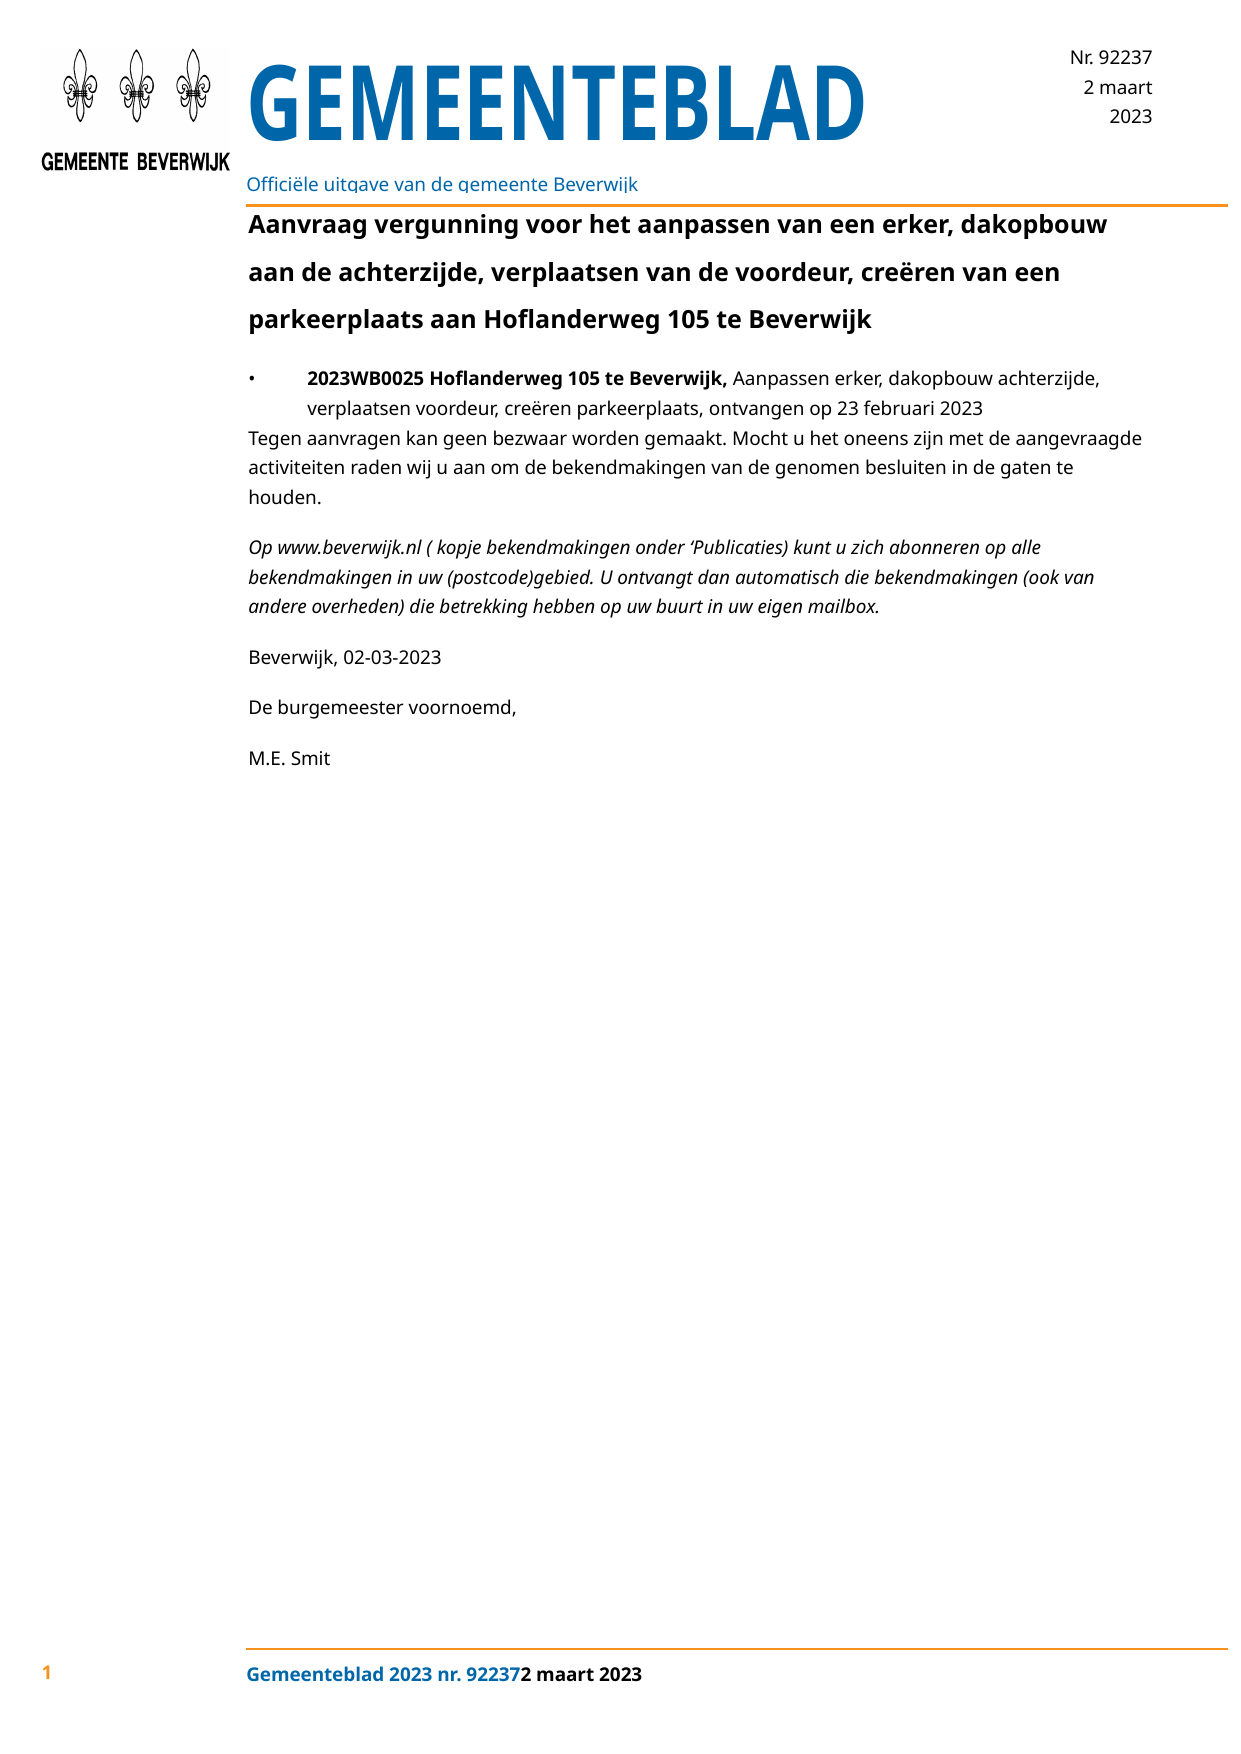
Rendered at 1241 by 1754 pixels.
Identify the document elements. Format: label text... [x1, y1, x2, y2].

text Tegen aanvragen kan geen bezwaar worden gemaakt. Mocht u het oneens zijn met de aangevraagde activiteiten raden wij u aan om de bekendmakingen van de genomen besluiten in de gaten te houden. [248, 425, 1152, 509]
picture [41, 47, 231, 172]
text Aanvraag vergunning voor het aanpassen van een erker, dakopbouw aan de achterzijde, verplaatsen van de voordeur, creëren van een parkeerplaats aan Hoflanderweg 105 te Beverwijk [248, 207, 1152, 336]
text Beverwijk, 02-03-2023 [248, 644, 1152, 669]
text De burgemeester voornoemd, [248, 694, 1152, 720]
text M.E. Smit [248, 745, 1152, 770]
text Op www.beverwijk.nl ( kopje bekendmakingen onder ‘Publicaties) kunt u zich abonneren op alle bekendmakingen in uw (postcode)gebied. U ontvangt dan automatisch die bekendmakingen (ook van andere overheden) die betrekking hebben op uw buurt in uw eigen mailbox. [248, 534, 1152, 619]
list 2023WB0025 Hoflanderweg 105 te Beverwijk, Aanpassen erker, dakopbouw achterzijde, verplaatsen voordeur, creëren parkeerplaats, ontvangen op 23 februari 2023 [248, 366, 1152, 421]
